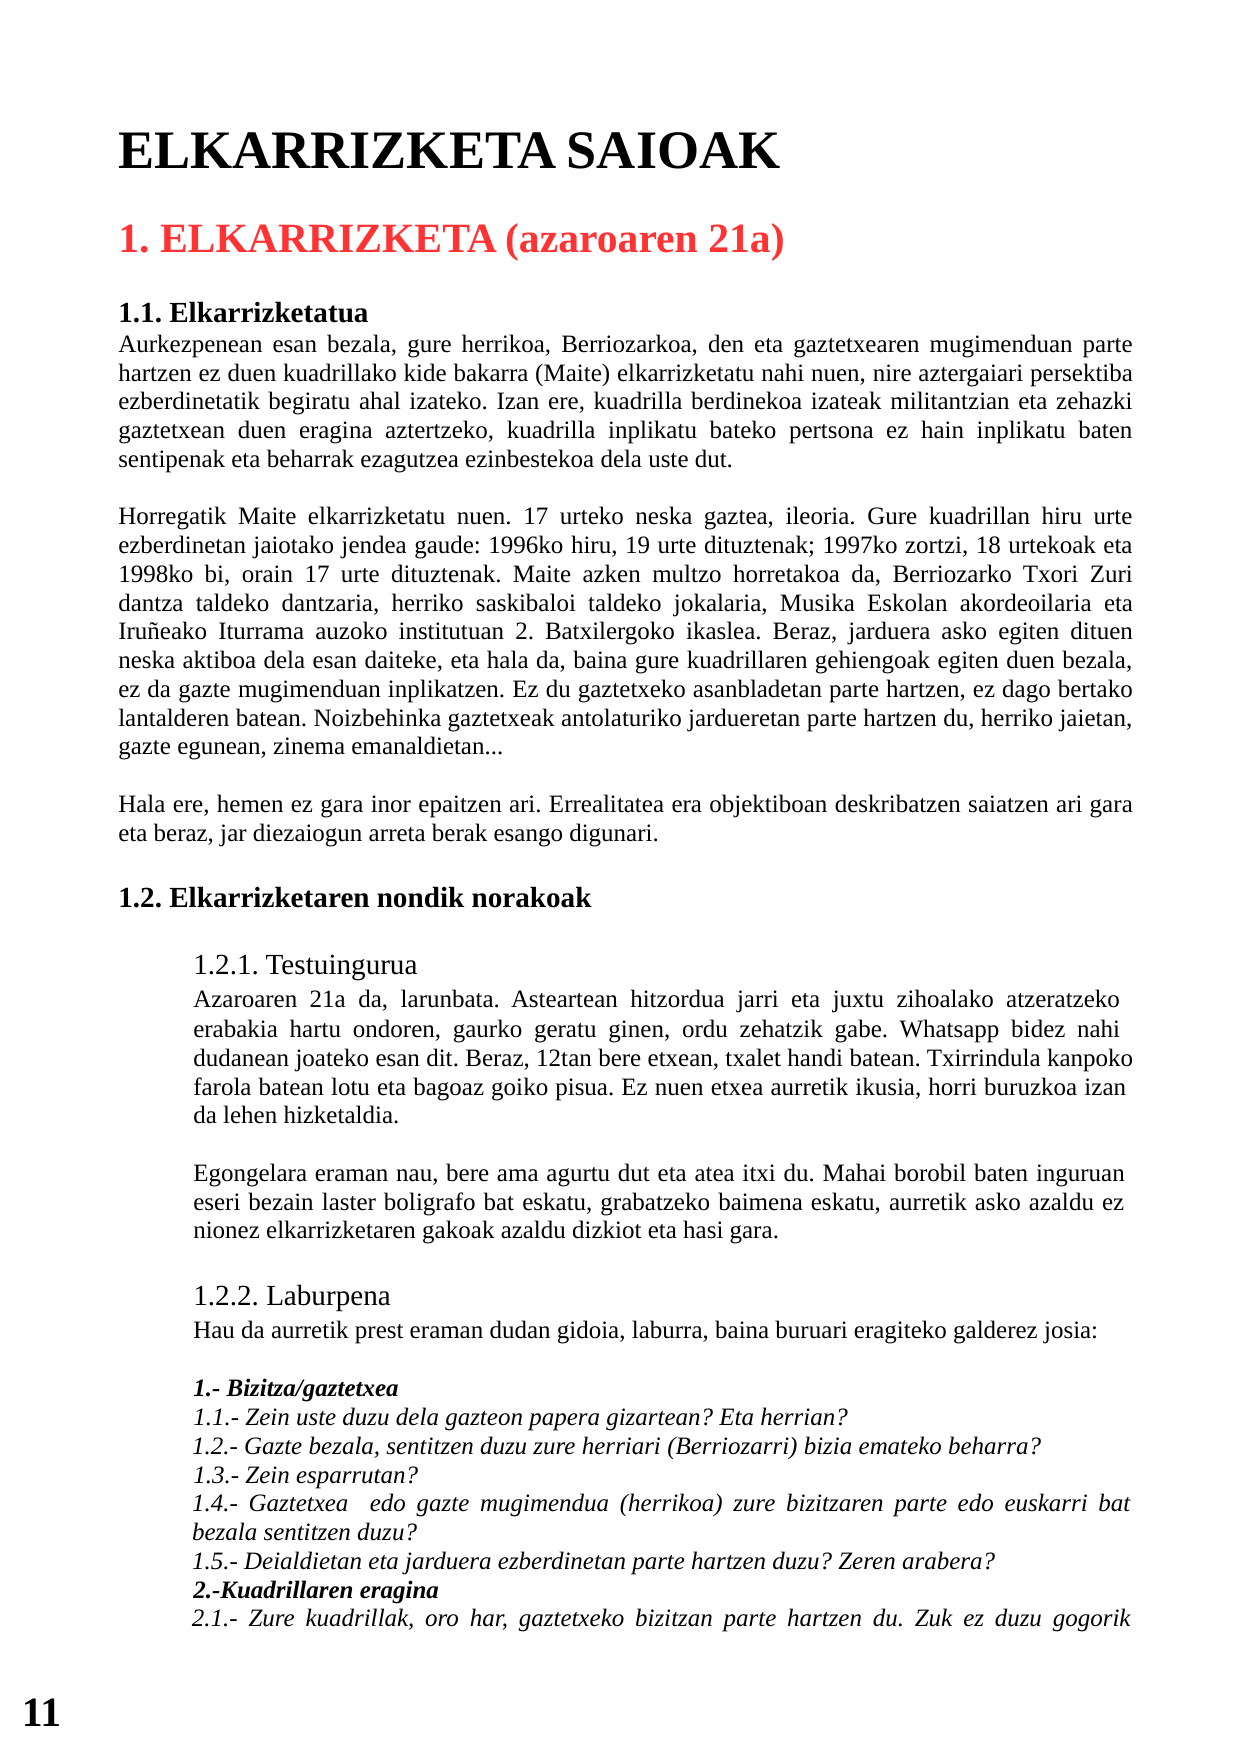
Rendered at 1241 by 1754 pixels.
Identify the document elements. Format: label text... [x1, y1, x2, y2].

text Aurkezpenean esan bezala, gure herrikoa, Berriozarkoa, den eta gaztetxearen mugimenduan parte hartzen ez duen kuadrillako kide bakarra (Maite) elkarrizketatu nahi nuen, nire aztergaiari persektiba ezberdinetatik begiratu ahal izateko. Izan ere, kuadrilla berdinekoa izateak militantzian eta zehazki gaztetxean duen eragina aztertzeko, kuadrilla inplikatu bateko pertsona ez hain inplikatu baten sentipenak eta beharrak ezagutzea ezinbestekoa dela uste dut. [118, 329, 1134, 473]
text 1.4.- Gaztetxea edo gazte mugimendua (herrikoa) zure bizitzaren parte edo euskarri bat bezala sentitzen duzu? [192, 1488, 1134, 1546]
text ELKARRIZKETA SAIOAK [118, 118, 1134, 180]
text 2.-Kuadrillaren eragina [118, 1575, 1134, 1603]
text 2.1.- Zure kuadrillak, oro har, gaztetxeko bizitzan parte hartzen du. Zuk ez duzu gogorik [192, 1603, 1134, 1632]
text 1.3.- Zein esparrutan? [118, 1460, 1134, 1488]
text 1.2.2. Laburpena [118, 1278, 1134, 1311]
text 1.- Bizitza/gaztetxea [118, 1373, 1134, 1402]
text 1.1.- Zein uste duzu dela gazteon papera gizartean? Eta herrian? [118, 1402, 1134, 1431]
text 1.2.1. Testuingurua [118, 947, 1134, 981]
text 1. ELKARRIZKETA (azaroaren 21a) [118, 214, 1134, 262]
text 1.1. Elkarrizketatua [118, 295, 1134, 329]
text Horregatik Maite elkarrizketatu nuen. 17 urteko neska gaztea, ileoria. Gure kuadrillan hiru urte ezberdinetan jaiotako jendea gaude: 1996ko hiru, 19 urte dituztenak; 1997ko zortzi, 18 urtekoak eta 1998ko bi, orain 17 urte dituztenak. Maite azken multzo horretakoa da, Berriozarko Txori Zuri dantza taldeko dantzaria, herriko saskibaloi taldeko jokalaria, Musika Eskolan akordeoilaria eta Iruñeako Iturrama auzoko institutuan 2. Batxilergoko ikaslea. Beraz, jarduera asko egiten dituen neska aktiboa dela esan daiteke, eta hala da, baina gure kuadrillaren gehiengoak egiten duen bezala, ez da gazte mugimenduan inplikatzen. Ez du gaztetxeko asanbladetan parte hartzen, ez dago bertako lantalderen batean. Noizbehinka gaztetxeak antolaturiko jardueretan parte hartzen du, herriko jaietan, gazte egunean, zinema emanaldietan... [118, 501, 1134, 760]
text Azaroaren 21a da, larunbata. Asteartean hitzordua jarri eta juxtu zihoalako atzeratzeko erabakia hartu ondoren, gaurko geratu ginen, ordu zehatzik gabe. Whatsapp bidez nahi dudanean joateko esan dit. Beraz, 12tan bere etxean, txalet handi batean. Txirrindula kanpoko farola batean lotu eta bagoaz goiko pisua. Ez nuen etxea aurretik ikusia, horri buruzkoa izan da lehen hizketaldia. [118, 981, 1134, 1129]
text 1.2.- Gazte bezala, sentitzen duzu zure herriari (Berriozarri) bizia emateko beharra? [118, 1431, 1134, 1460]
text Hala ere, hemen ez gara inor epaitzen ari. Errealitatea era objektiboan deskribatzen saiatzen ari gara eta beraz, jar diezaiogun arreta berak esango digunari. [118, 789, 1134, 846]
text 1.2. Elkarrizketaren nondik norakoak [118, 880, 1134, 913]
text Egongelara eraman nau, bere ama agurtu dut eta atea itxi du. Mahai borobil baten inguruan eseri bezain laster boligrafo bat eskatu, grabatzeko baimena eskatu, aurretik asko azaldu ez nionez elkarrizketaren gakoak azaldu dizkiot eta hasi gara. [118, 1158, 1134, 1244]
text Hau da aurretik prest eraman dudan gidoia, laburra, baina buruari eragiteko galderez josia: [118, 1311, 1134, 1345]
text 1.5.- Deialdietan eta jarduera ezberdinetan parte hartzen duzu? Zeren arabera? [192, 1546, 1134, 1575]
